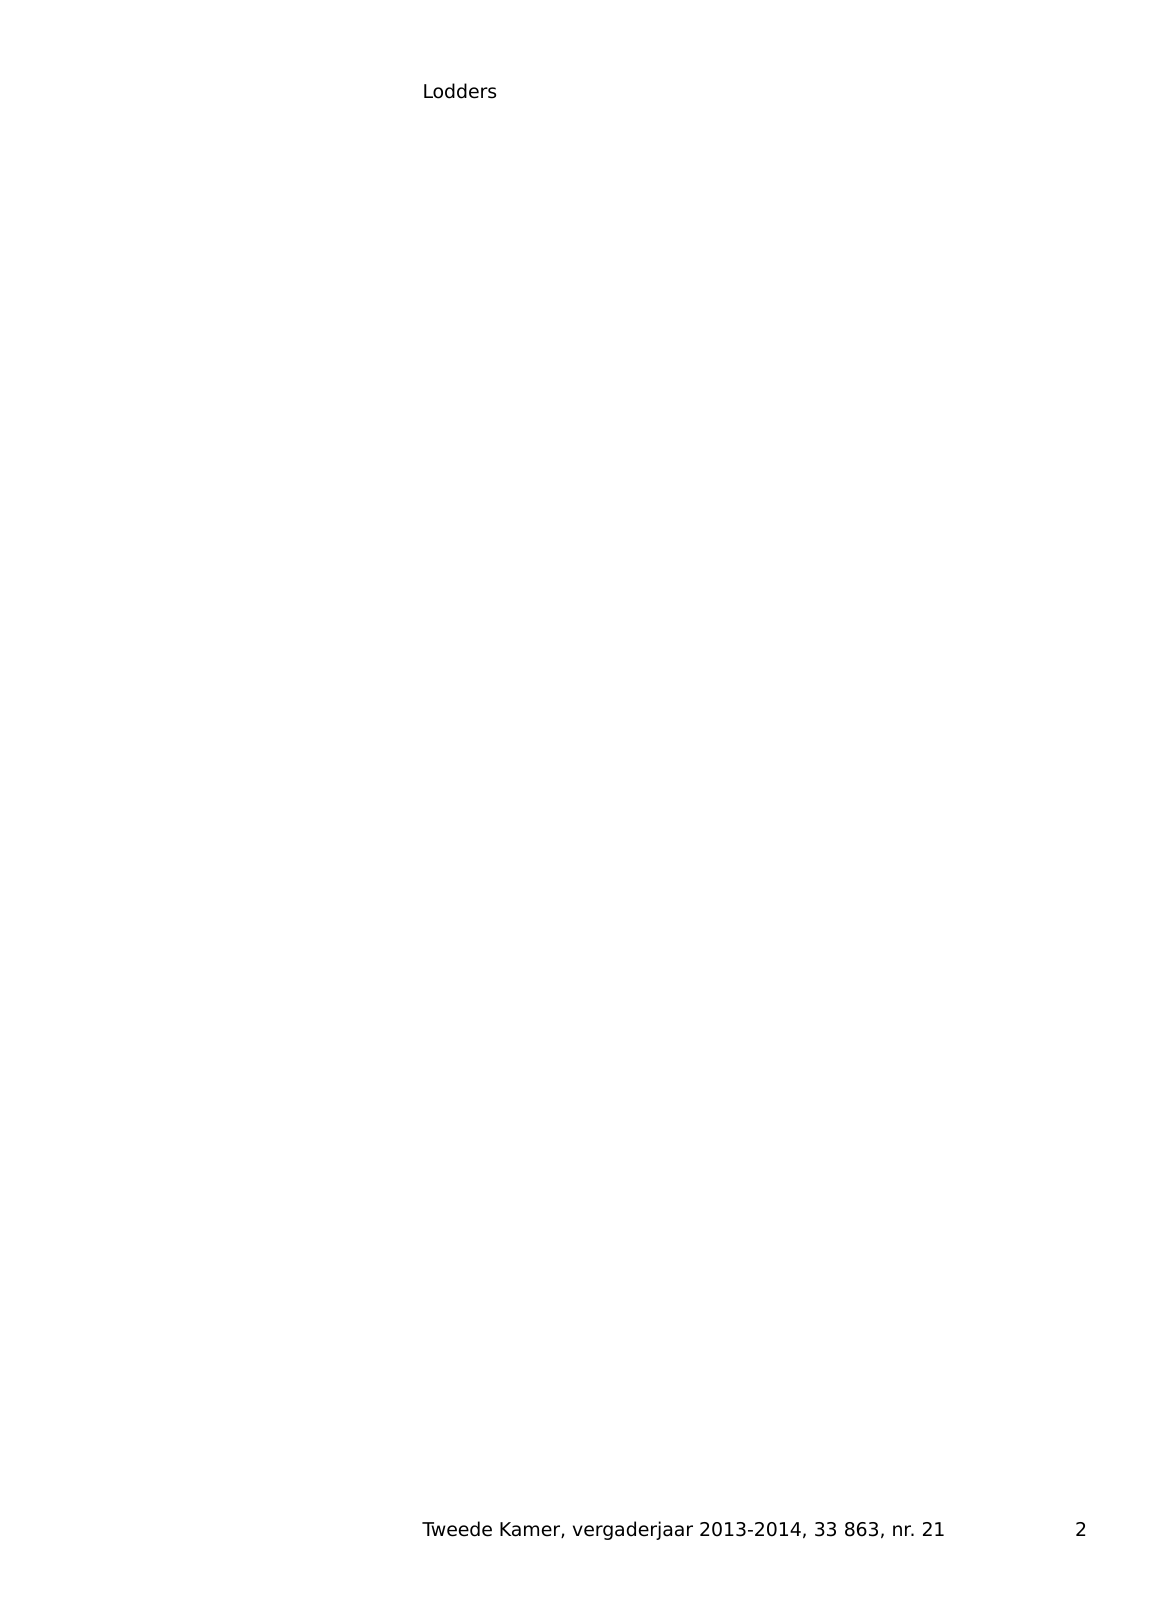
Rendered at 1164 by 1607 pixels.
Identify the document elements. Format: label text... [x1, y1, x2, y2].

text Lodders [422, 59, 1087, 103]
